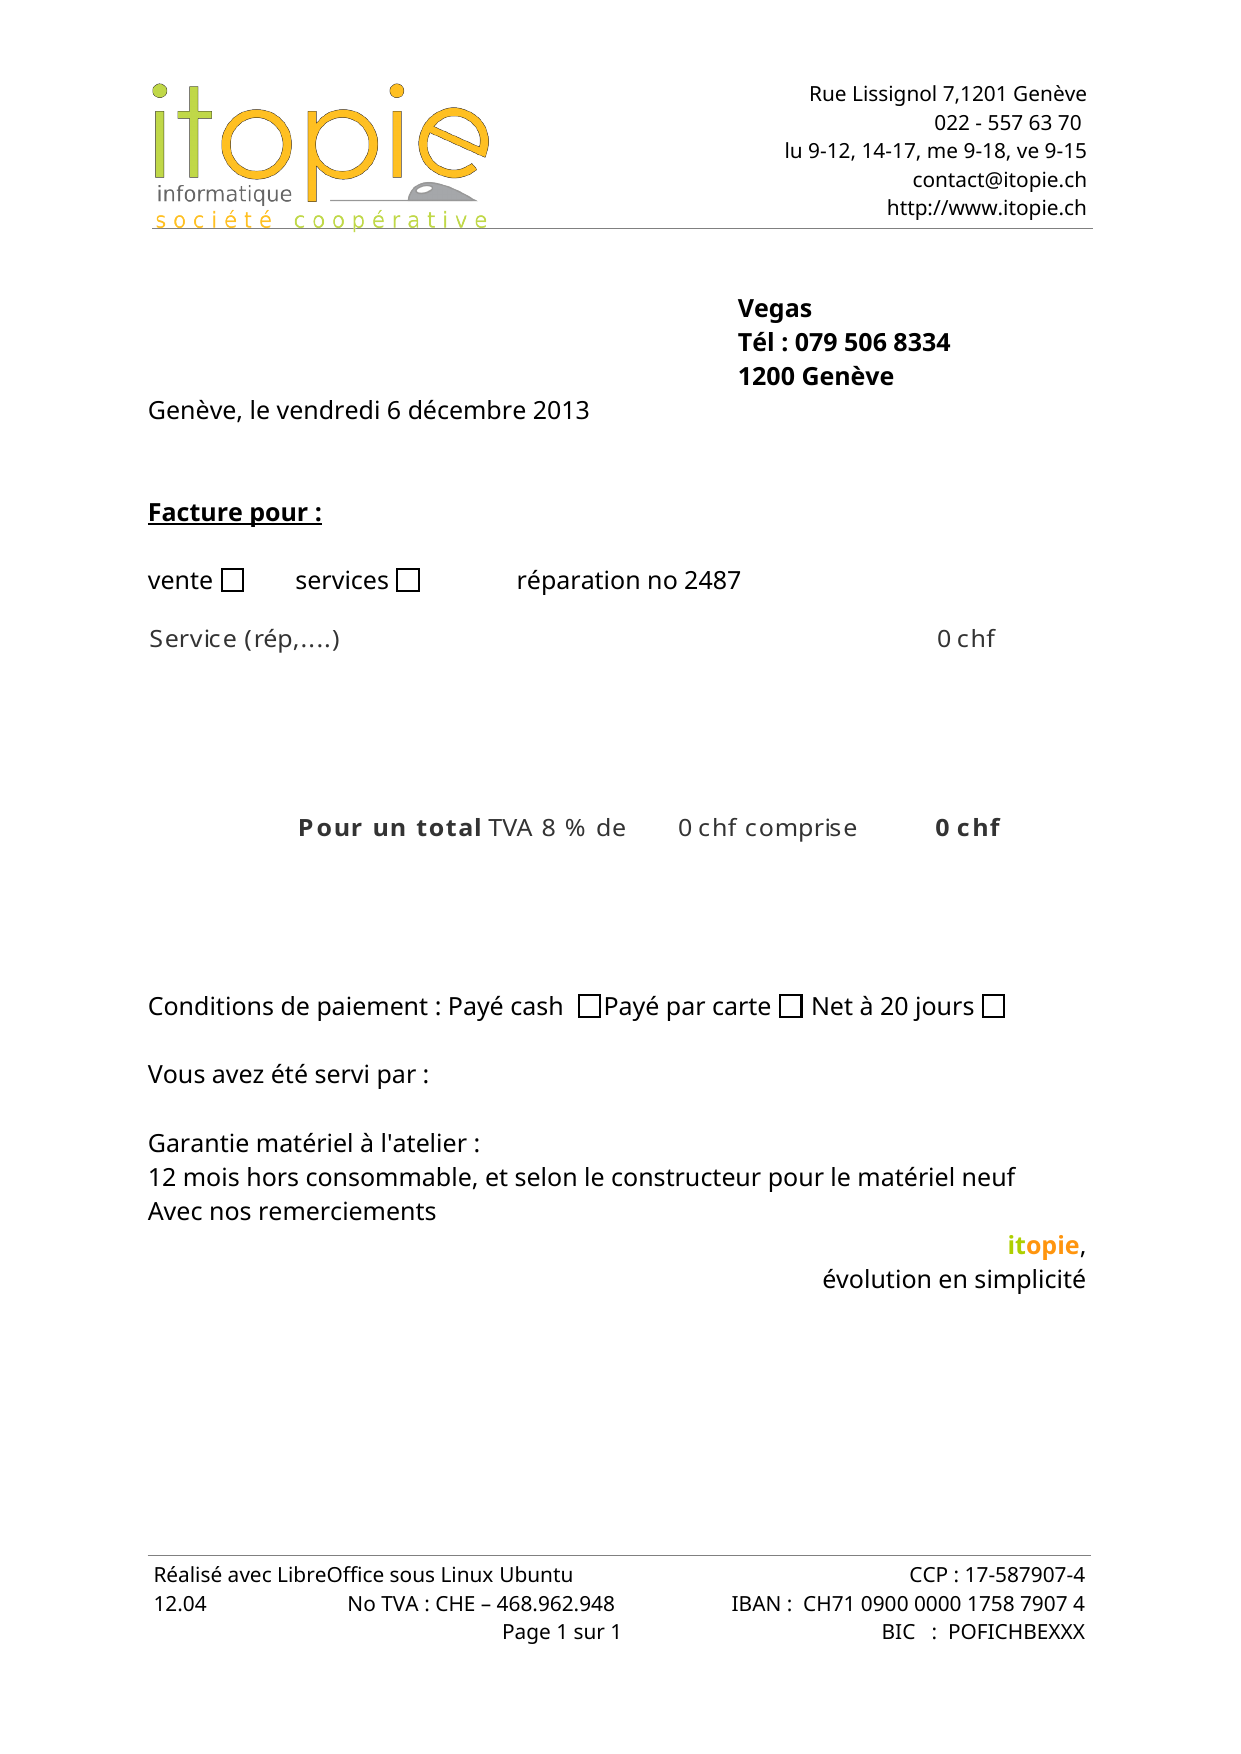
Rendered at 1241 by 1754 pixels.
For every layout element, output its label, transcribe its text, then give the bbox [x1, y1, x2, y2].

text 12 mois hors consommable, et selon le constructeur pour le matériel neuf [148, 1159, 1093, 1193]
text Genève, le vendredi 6 décembre 2013 [148, 392, 1093, 427]
picture [138, 72, 500, 244]
text vente services réparation no 2487 [148, 563, 1093, 597]
text évolution en simplicité [148, 1262, 1093, 1296]
text Vegas [148, 290, 1093, 324]
text Vous avez été servi par : [148, 1057, 1093, 1091]
text Avec nos remerciements [148, 1193, 1093, 1227]
text itopie, [148, 1227, 1093, 1262]
text Tél : 079 506 8334 [148, 324, 1093, 358]
text Conditions de paiement : Payé cash Payé par carte Net à 20 jours [148, 989, 1093, 1023]
text Facture pour : [148, 495, 1093, 529]
text 1200 Genève [148, 358, 1093, 392]
text Garantie matériel à l'atelier : [148, 1125, 1093, 1159]
